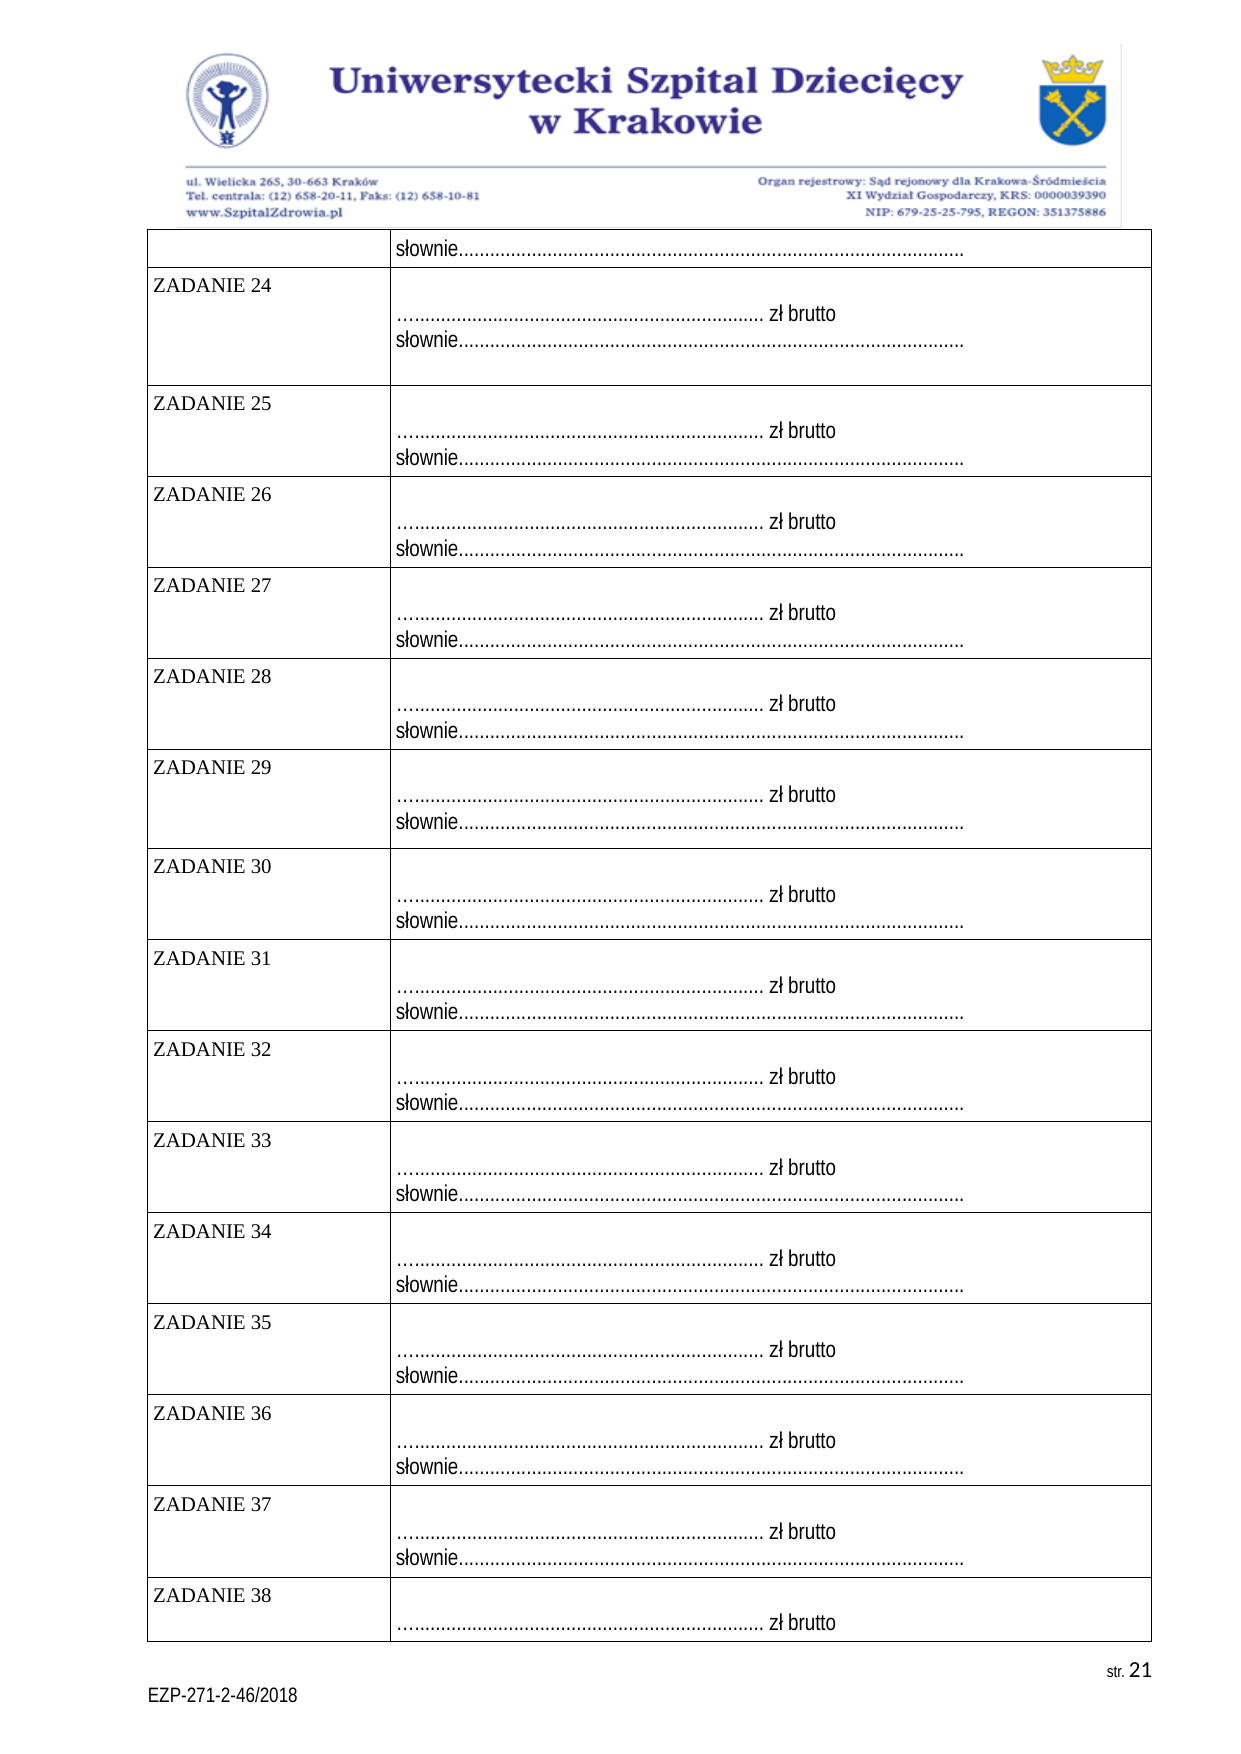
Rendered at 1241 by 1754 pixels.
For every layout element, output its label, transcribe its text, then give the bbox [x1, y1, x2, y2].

table_cell …................................................................... zł brutto słownie................................................................................................. [391, 1486, 1151, 1576]
table_cell …................................................................... zł brutto słownie................................................................................................. [391, 1213, 1151, 1303]
table_cell ZADANIE 38 [148, 1578, 390, 1641]
table_cell ZADANIE 36 [148, 1395, 390, 1485]
table_cell ZADANIE 24 [148, 268, 390, 384]
table_cell ZADANIE 28 [148, 659, 390, 749]
table_cell ZADANIE 33 [148, 1122, 390, 1212]
table_cell ZADANIE 34 [148, 1213, 390, 1303]
table_cell słownie................................................................................................. [391, 230, 1151, 267]
table_cell ZADANIE 32 [148, 1031, 390, 1121]
table_cell ZADANIE 30 [148, 849, 390, 939]
table_cell …................................................................... zł brutto [391, 1578, 1151, 1641]
table_cell …................................................................... zł brutto słownie................................................................................................. [391, 1395, 1151, 1485]
table_cell …................................................................... zł brutto słownie................................................................................................. [391, 477, 1151, 567]
table_cell …................................................................... zł brutto słownie................................................................................................. [391, 386, 1151, 476]
table_cell …................................................................... zł brutto słownie................................................................................................. [391, 659, 1151, 749]
table_cell ZADANIE 31 [148, 940, 390, 1030]
table_cell [148, 230, 390, 267]
table_cell …................................................................... zł brutto słownie................................................................................................. [391, 750, 1151, 848]
table_cell …................................................................... zł brutto słownie................................................................................................. [391, 940, 1151, 1030]
table_cell …................................................................... zł brutto słownie................................................................................................. [391, 1304, 1151, 1394]
table_cell …................................................................... zł brutto słownie................................................................................................. [391, 849, 1151, 939]
table_cell …................................................................... zł brutto słownie................................................................................................. [391, 568, 1151, 658]
table_cell ZADANIE 35 [148, 1304, 390, 1394]
table_cell …................................................................... zł brutto słownie................................................................................................. [391, 268, 1151, 384]
table_cell ZADANIE 26 [148, 477, 390, 567]
table_cell ZADANIE 29 [148, 750, 390, 848]
table_cell ZADANIE 37 [148, 1486, 390, 1576]
table_cell …................................................................... zł brutto słownie................................................................................................. [391, 1122, 1151, 1212]
table_cell …................................................................... zł brutto słownie................................................................................................. [391, 1031, 1151, 1121]
table_cell ZADANIE 27 [148, 568, 390, 658]
table_cell ZADANIE 25 [148, 386, 390, 476]
